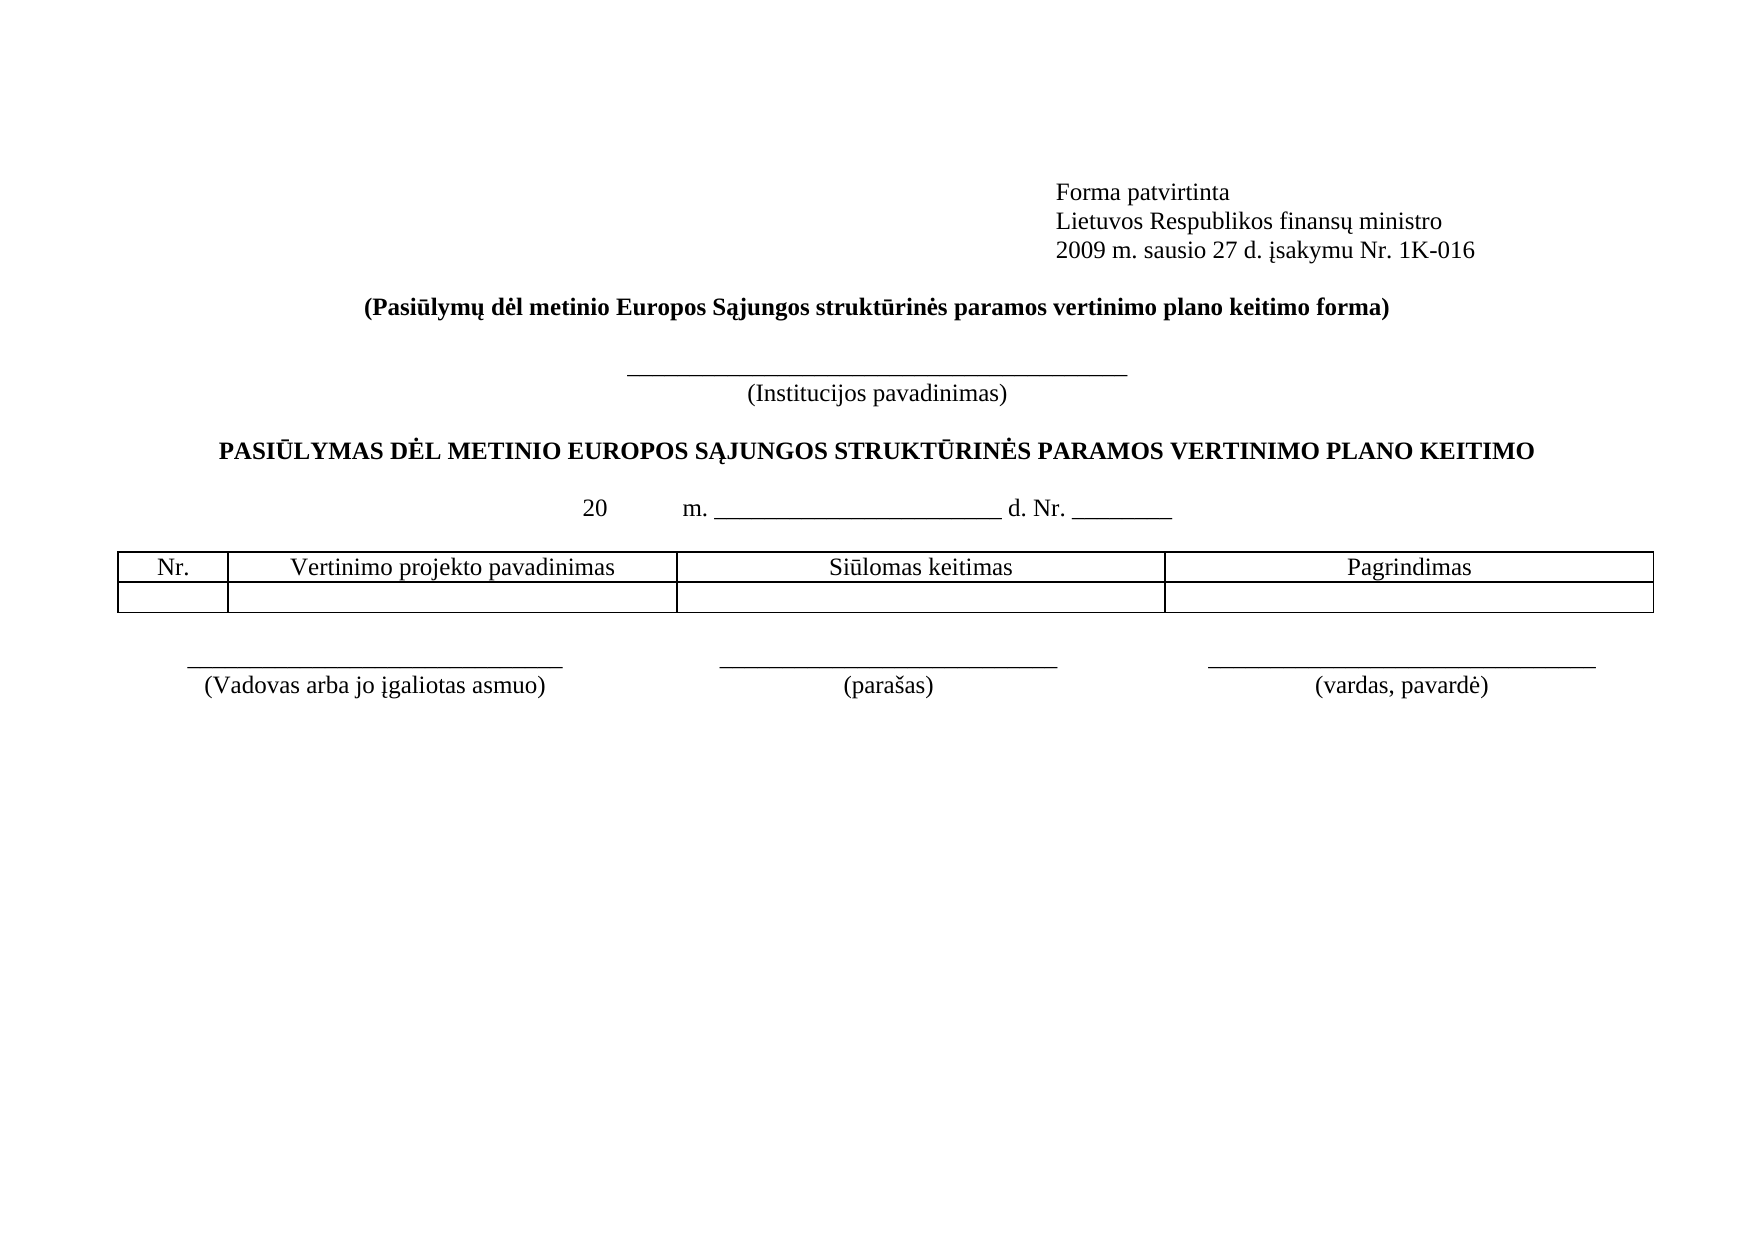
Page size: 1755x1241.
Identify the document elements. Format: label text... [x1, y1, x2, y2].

text 2009 m. sausio 27 d. įsakymu Nr. 1K-016 [1056, 235, 1636, 263]
table_cell [678, 583, 1164, 612]
text Forma patvirtinta [1056, 177, 1636, 206]
table_cell [119, 583, 227, 612]
table_cell [229, 583, 676, 612]
table_cell (vardas, pavardė) [1145, 671, 1658, 699]
text Lietuvos Respublikos finansų ministro [1056, 206, 1636, 235]
table_header Siūlomas keitimas [678, 553, 1164, 581]
table_cell (Vadovas arba jo įgaliotas asmuo) [118, 671, 632, 699]
table_cell (parašas) [632, 671, 1145, 699]
table_header Pagrindimas [1166, 553, 1653, 581]
table_cell [1166, 583, 1653, 612]
text (Institucijos pavadinimas) [118, 378, 1636, 407]
table_header Nr. [119, 553, 227, 581]
text (Pasiūlymų dėl metinio Europos Sąjungos struktūrinės paramos vertinimo plano keitimo forma) [118, 292, 1636, 321]
table_header Vertinimo projekto pavadinimas [229, 553, 676, 581]
table_header ______________________________ [118, 642, 632, 671]
text 20 m. _______________________ d. Nr. ________ [118, 493, 1636, 522]
text ________________________________________ [118, 350, 1636, 378]
table_header ___________________________ [632, 642, 1145, 671]
table_header _______________________________ [1145, 642, 1658, 671]
text PASIŪLYMAS DĖL METINIO EUROPOS SĄJUNGOS STRUKTŪRINĖS PARAMOS VERTINIMO PLANO KEITIMO [118, 436, 1636, 465]
